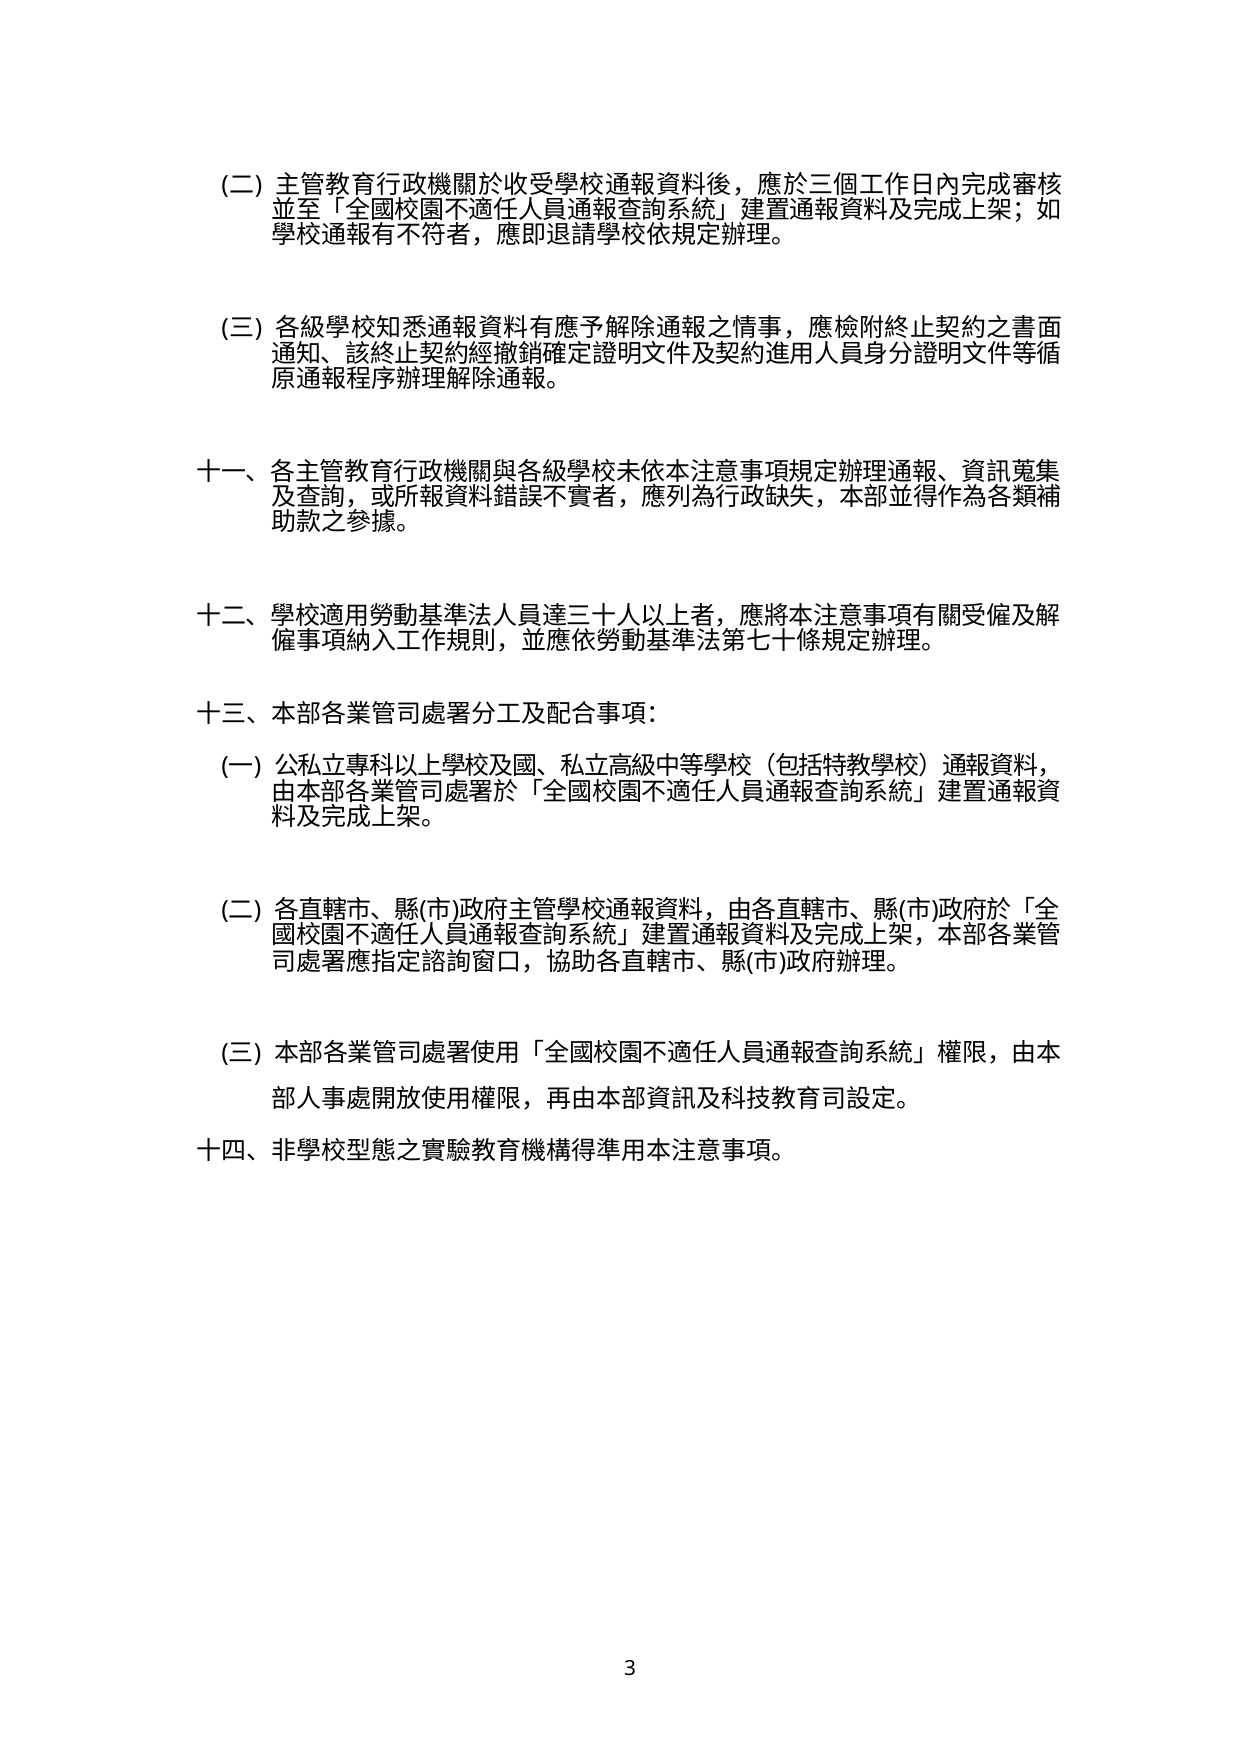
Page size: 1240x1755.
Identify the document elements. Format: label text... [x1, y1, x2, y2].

text 十四、非學校型態之實驗教育機構得準用本注意事項。 [196, 1140, 868, 1165]
text 國校園不適任人員通報查詢系統」建置通報資料及完成上架，本部各業管 [271, 924, 1181, 949]
text 3 [624, 1657, 648, 1680]
text 助款之參據。 [271, 511, 1185, 536]
text (三) 各級學校知悉通報資料有應予解除通報之情事，應檢附終止契約之書面 [221, 315, 1171, 342]
text 由本部各業管司處署於「全國校園不適任人員通報查詢系統」建置通報資 [271, 780, 1200, 805]
text 學校通報有不符者，應即退請學校依規定辦理。 [271, 224, 1171, 249]
text (三) 本部各業管司處署使用「全國校園不適任人員通報查詢系統」權限，由本 [221, 1040, 1171, 1067]
text 及查詢，或所報資料錯誤不實者，應列為行政缺失，本部並得作為各類補 [271, 486, 1185, 511]
text 料及完成上架。 [271, 805, 1200, 830]
text 十三、本部各業管司處署分工及配合事項： [196, 702, 725, 727]
text 並至「全國校園不適任人員通報查詢系統」建置通報資料及完成上架；如 [271, 199, 1171, 224]
text 僱事項納入工作規則，並應依勞動基準法第七十條規定辦理。 [271, 629, 1185, 654]
text (二) 各直轄市、縣(市)政府主管學校通報資料，由各直轄市、縣(市)政府於「全 [221, 896, 1181, 924]
text (二) 主管教育行政機關於收受學校通報資料後，應於三個工作日內完成審核 [221, 171, 1171, 199]
text 十一、各主管教育行政機關與各級學校未依本注意事項規定辦理通報、資訊蒐集 [196, 461, 1185, 486]
text 部人事處開放使用權限，再由本部資訊及科技教育司設定。 [271, 1088, 1001, 1113]
text 通知、該終止契約經撤銷確定證明文件及契約進用人員身分證明文件等循 [271, 342, 1171, 367]
text (一) 公私立專科以上學校及國、私立高級中等學校（包括特教學校）通報資料， [221, 752, 1200, 780]
text 司處署應指定諮詢窗口，協助各直轄市、縣(市)政府辦理。 [271, 949, 1181, 976]
text 原通報程序辦理解除通報。 [271, 367, 1171, 392]
text 十二、學校適用勞動基準法人員達三十人以上者，應將本注意事項有關受僱及解 [196, 604, 1185, 629]
